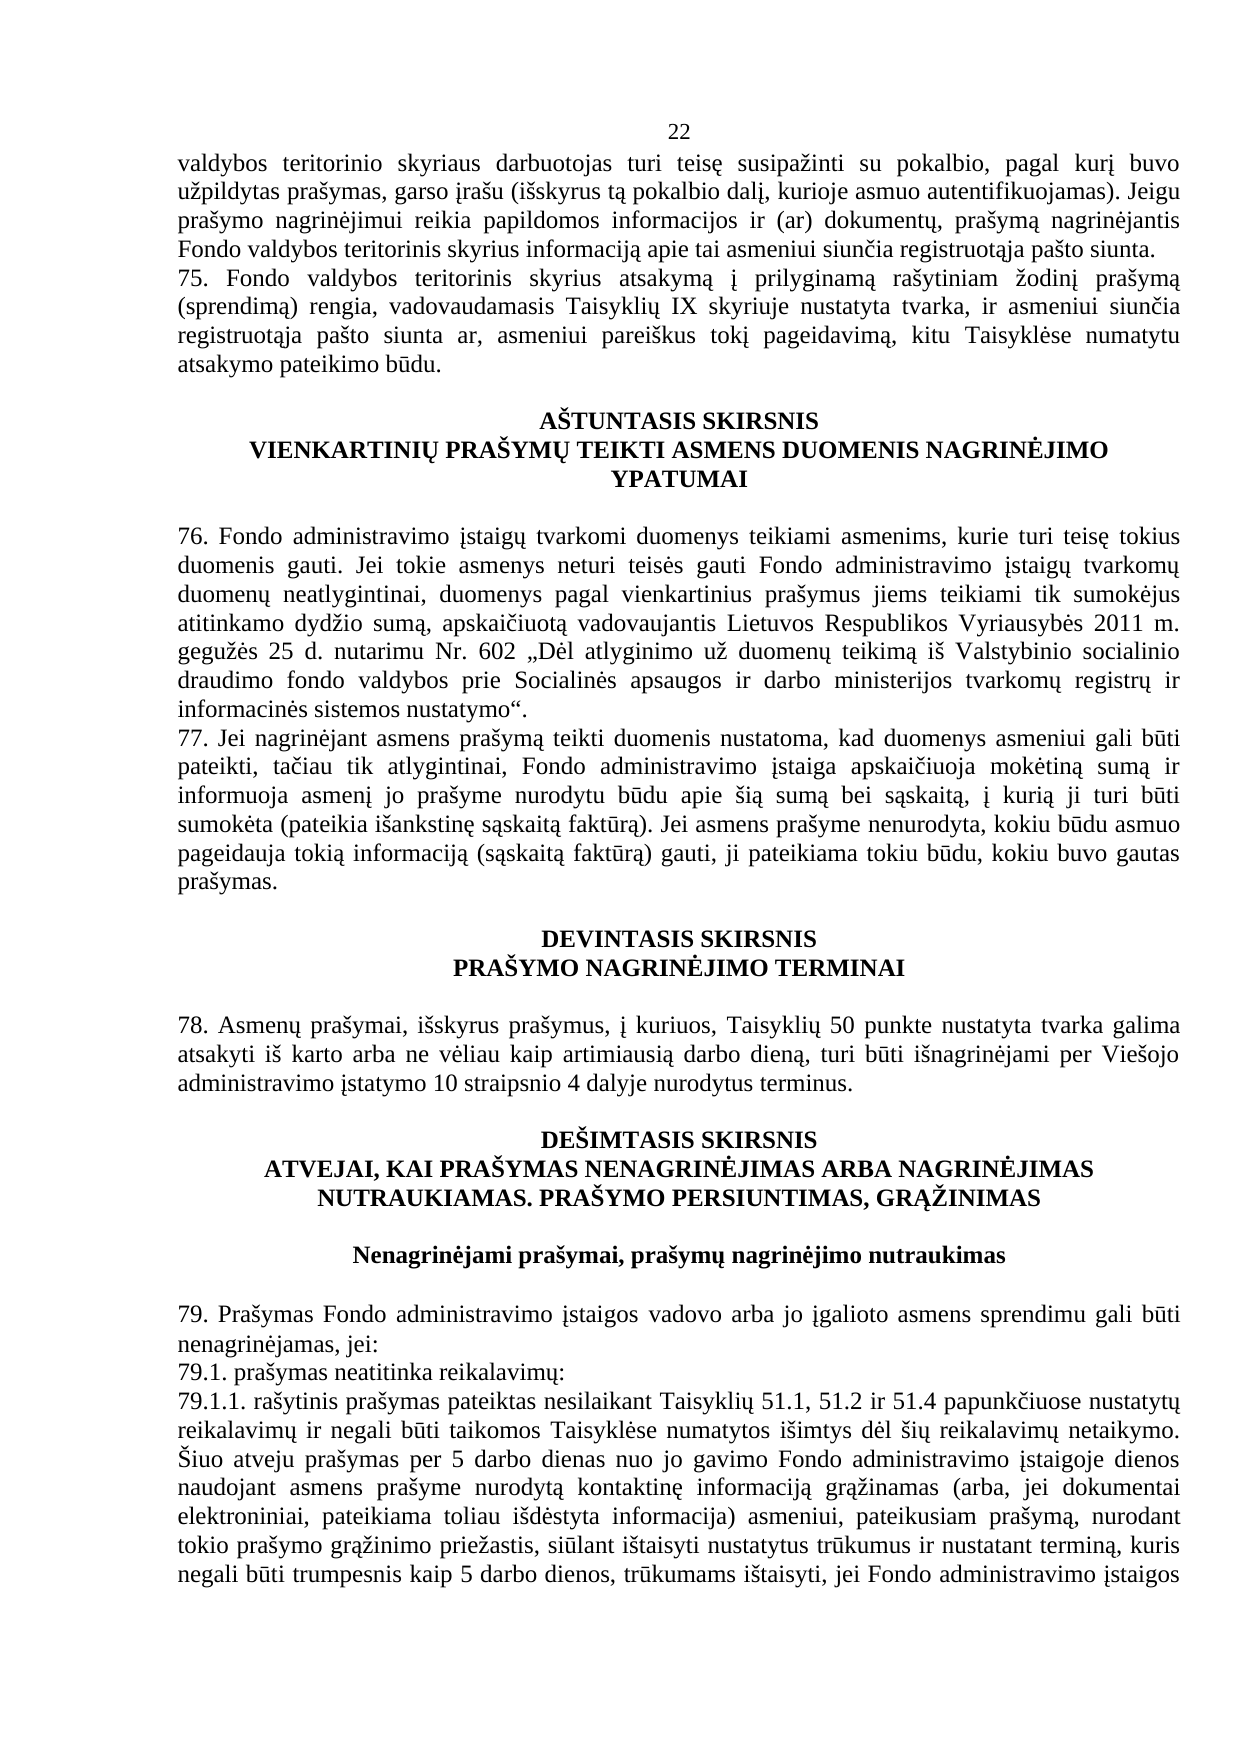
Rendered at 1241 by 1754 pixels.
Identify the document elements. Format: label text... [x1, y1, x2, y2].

text AŠTUNTASIS SKIRSNIS [177, 406, 1181, 435]
text 79.1. prašymas neatitinka reikalavimų: [177, 1357, 1181, 1386]
text 79.1.1. rašytinis prašymas pateiktas nesilaikant Taisyklių 51.1, 51.2 ir 51.4 papunkčiuose nustatytų reikalavimų ir negali būti taikomos Taisyklėse numatytos išimtys dėl šių reikalavimų netaikymo. Šiuo atveju prašymas per 5 darbo dienas nuo jo gavimo Fondo administravimo įstaigoje dienos naudojant asmens prašyme nurodytą kontaktinę informaciją grąžinamas (arba, jei dokumentai elektroniniai, pateikiama toliau išdėstyta informacija) asmeniui, pateikusiam prašymą, nurodant tokio prašymo grąžinimo priežastis, siūlant ištaisyti nustatytus trūkumus ir nustatant terminą, kuris negali būti trumpesnis kaip 5 darbo dienos, trūkumams ištaisyti, jei Fondo administravimo įstaigos [177, 1386, 1181, 1587]
text 79. Prašymas Fondo administravimo įstaigos vadovo arba jo įgalioto asmens sprendimu gali būti nenagrinėjamas, jei: [177, 1298, 1181, 1357]
text valdybos teritorinio skyriaus darbuotojas turi teisę susipažinti su pokalbio, pagal kurį buvo užpildytas prašymas, garso įrašu (išskyrus tą pokalbio dalį, kurioje asmuo autentifikuojamas). Jeigu prašymo nagrinėjimui reikia papildomos informacijos ir (ar) dokumentų, prašymą nagrinėjantis Fondo valdybos teritorinis skyrius informaciją apie tai asmeniui siunčia registruotąja pašto siunta. [177, 148, 1181, 263]
text ATVEJAI, KAI PRAŠYMAS NENAGRINĖJIMAS ARBA NAGRINĖJIMAS NUTRAUKIAMAS. PRAŠYMO PERSIUNTIMAS, GRĄŽINIMAS [177, 1154, 1181, 1211]
text 78. Asmenų prašymai, išskyrus prašymus, į kuriuos, Taisyklių 50 punkte nustatyta tvarka galima atsakyti iš karto arba ne vėliau kaip artimiausią darbo dieną, turi būti išnagrinėjami per Viešojo administravimo įstatymo 10 straipsnio 4 dalyje nurodytus terminus. [177, 1010, 1181, 1096]
text 75. Fondo valdybos teritorinis skyrius atsakymą į prilyginamą rašytiniam žodinį prašymą (sprendimą) rengia, vadovaudamasis Taisyklių IX skyriuje nustatyta tvarka, ir asmeniui siunčia registruotąja pašto siunta ar, asmeniui pareiškus tokį pageidavimą, kitu Taisyklėse numatytu atsakymo pateikimo būdu. [177, 263, 1181, 378]
text DEŠIMTASIS SKIRSNIS [177, 1125, 1181, 1154]
text 76. Fondo administravimo įstaigų tvarkomi duomenys teikiami asmenims, kurie turi teisę tokius duomenis gauti. Jei tokie asmenys neturi teisės gauti Fondo administravimo įstaigų tvarkomų duomenų neatlygintinai, duomenys pagal vienkartinius prašymus jiems teikiami tik sumokėjus atitinkamo dydžio sumą, apskaičiuotą vadovaujantis Lietuvos Respublikos Vyriausybės 2011 m. gegužės 25 d. nutarimu Nr. 602 „Dėl atlyginimo už duomenų teikimą iš Valstybinio socialinio draudimo fondo valdybos prie Socialinės apsaugos ir darbo ministerijos tvarkomų registrų ir informacinės sistemos nustatymo“. [177, 521, 1181, 723]
text PRAŠYMO NAGRINĖJIMO TERMINAI [177, 953, 1181, 981]
text VIENKARTINIŲ PRAŠYMŲ TEIKTI ASMENS DUOMENIS NAGRINĖJIMO YPATUMAI [177, 435, 1181, 493]
text Nenagrinėjami prašymai, prašymų nagrinėjimo nutraukimas [177, 1240, 1181, 1269]
text DEVINTASIS SKIRSNIS [177, 924, 1181, 953]
text 77. Jei nagrinėjant asmens prašymą teikti duomenis nustatoma, kad duomenys asmeniui gali būti pateikti, tačiau tik atlygintinai, Fondo administravimo įstaiga apskaičiuoja mokėtiną sumą ir informuoja asmenį jo prašyme nurodytu būdu apie šią sumą bei sąskaitą, į kurią ji turi būti sumokėta (pateikia išankstinę sąskaitą faktūrą). Jei asmens prašyme nenurodyta, kokiu būdu asmuo pageidauja tokią informaciją (sąskaitą faktūrą) gauti, ji pateikiama tokiu būdu, kokiu buvo gautas prašymas. [177, 723, 1181, 895]
